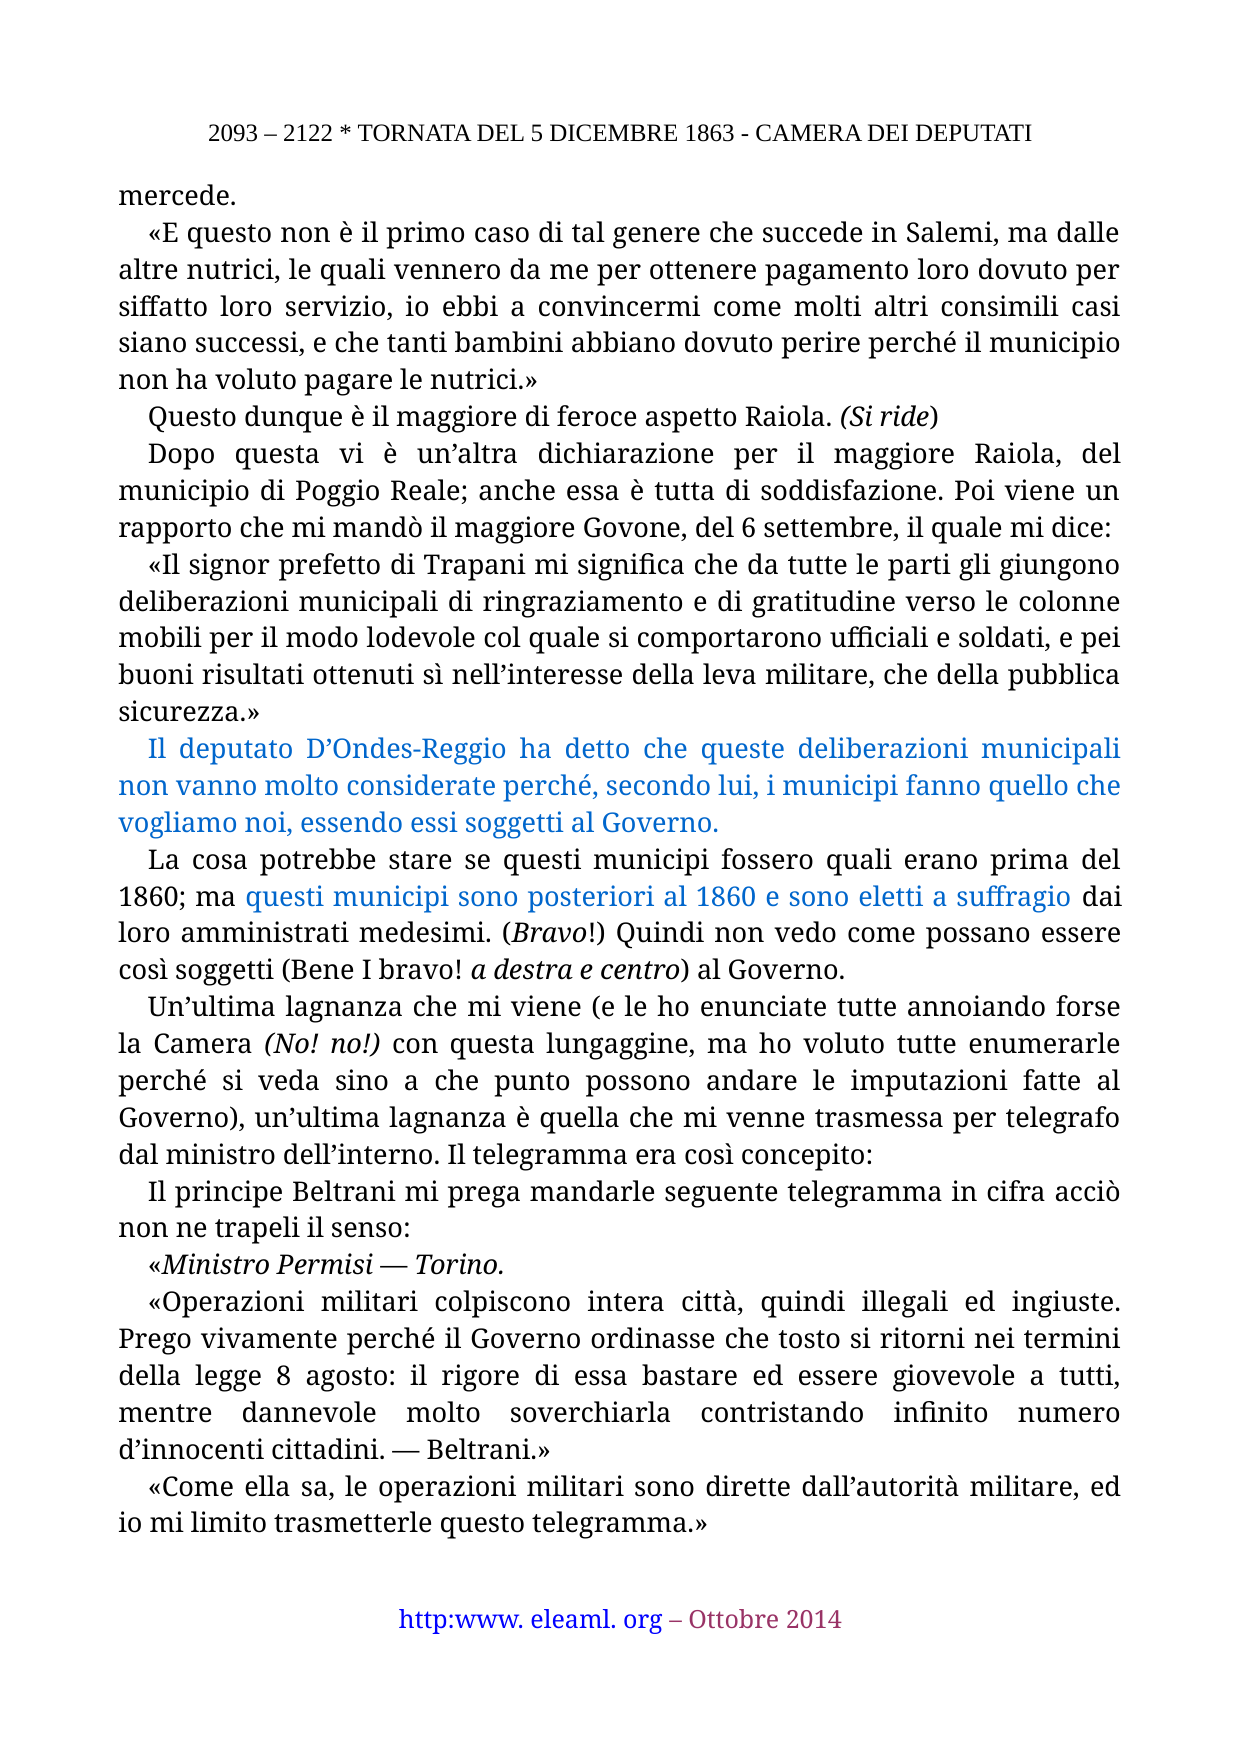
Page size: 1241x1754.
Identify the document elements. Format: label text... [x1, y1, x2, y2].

text Il deputato D’Ondes-Reggio ha detto che queste deliberazioni municipali non vanno molto considerate perché, secondo lui, i municipi fanno quello che vogliamo noi, essendo essi soggetti al Governo. [118, 729, 1122, 840]
text «Come ella sa, le operazioni militari sono dirette dall’autorità militare, ed io mi limito trasmetterle questo telegramma.» [118, 1467, 1122, 1541]
text mercede. [118, 176, 1122, 213]
text «Ministro Permisi — Torino. [118, 1246, 1122, 1283]
text «Il signor prefetto di Trapani mi significa che da tutte le parti gli giungono deliberazioni municipali di ringraziamento e di gratitudine verso le colonne mobili per il modo lodevole col quale si comportarono ufficiali e soldati, e pei buoni risultati ottenuti sì nell’interesse della leva militare, che della pubblica sicurezza.» [118, 545, 1122, 729]
text Questo dunque è il maggiore di feroce aspetto Raiola. (Si ride) [118, 398, 1122, 434]
text «Operazioni militari colpiscono intera città, quindi illegali ed ingiuste. Prego vivamente perché il Governo ordinasse che tosto si ritorni nei termini della legge 8 agosto: il rigore di essa bastare ed essere giovevole a tutti, mentre dannevole molto soverchiarla contristando infinito numero d’innocenti cittadini. — Beltrani.» [118, 1283, 1122, 1467]
text Dopo questa vi è un’altra dichiarazione per il maggiore Raiola, del municipio di Poggio Reale; anche essa è tutta di soddisfazione. Poi viene un rapporto che mi mandò il maggiore Govone, del 6 settembre, il quale mi dice: [118, 434, 1122, 545]
text Il principe Beltrani mi prega mandarle seguente telegramma in cifra acciò non ne trapeli il senso: [118, 1172, 1122, 1246]
text «E questo non è il primo caso di tal genere che succede in Salemi, ma dalle altre nutrici, le quali vennero da me per ottenere pagamento loro dovuto per siffatto loro servizio, io ebbi a convincermi come molti altri consimili casi siano successi, e che tanti bambini abbiano dovuto perire perché il municipio non ha voluto pagare le nutrici.» [118, 213, 1122, 398]
text Un’ultima lagnanza che mi viene (e le ho enunciate tutte annoiando forse la Camera (No! no!) con questa lungaggine, ma ho voluto tutte enumerarle perché si veda sino a che punto possono andare le imputazioni fatte al Governo), un’ultima lagnanza è quella che mi venne trasmessa per telegrafo dal ministro dell’interno. Il telegramma era così concepito: [118, 988, 1122, 1172]
text La cosa potrebbe stare se questi municipi fossero quali erano prima del 1860; ma questi municipi sono posteriori al 1860 e sono eletti a suffragio dai loro amministrati medesimi. (Bravo!) Quindi non vedo come possano essere così soggetti (Bene I bravo! a destra e centro) al Governo. [118, 840, 1122, 988]
